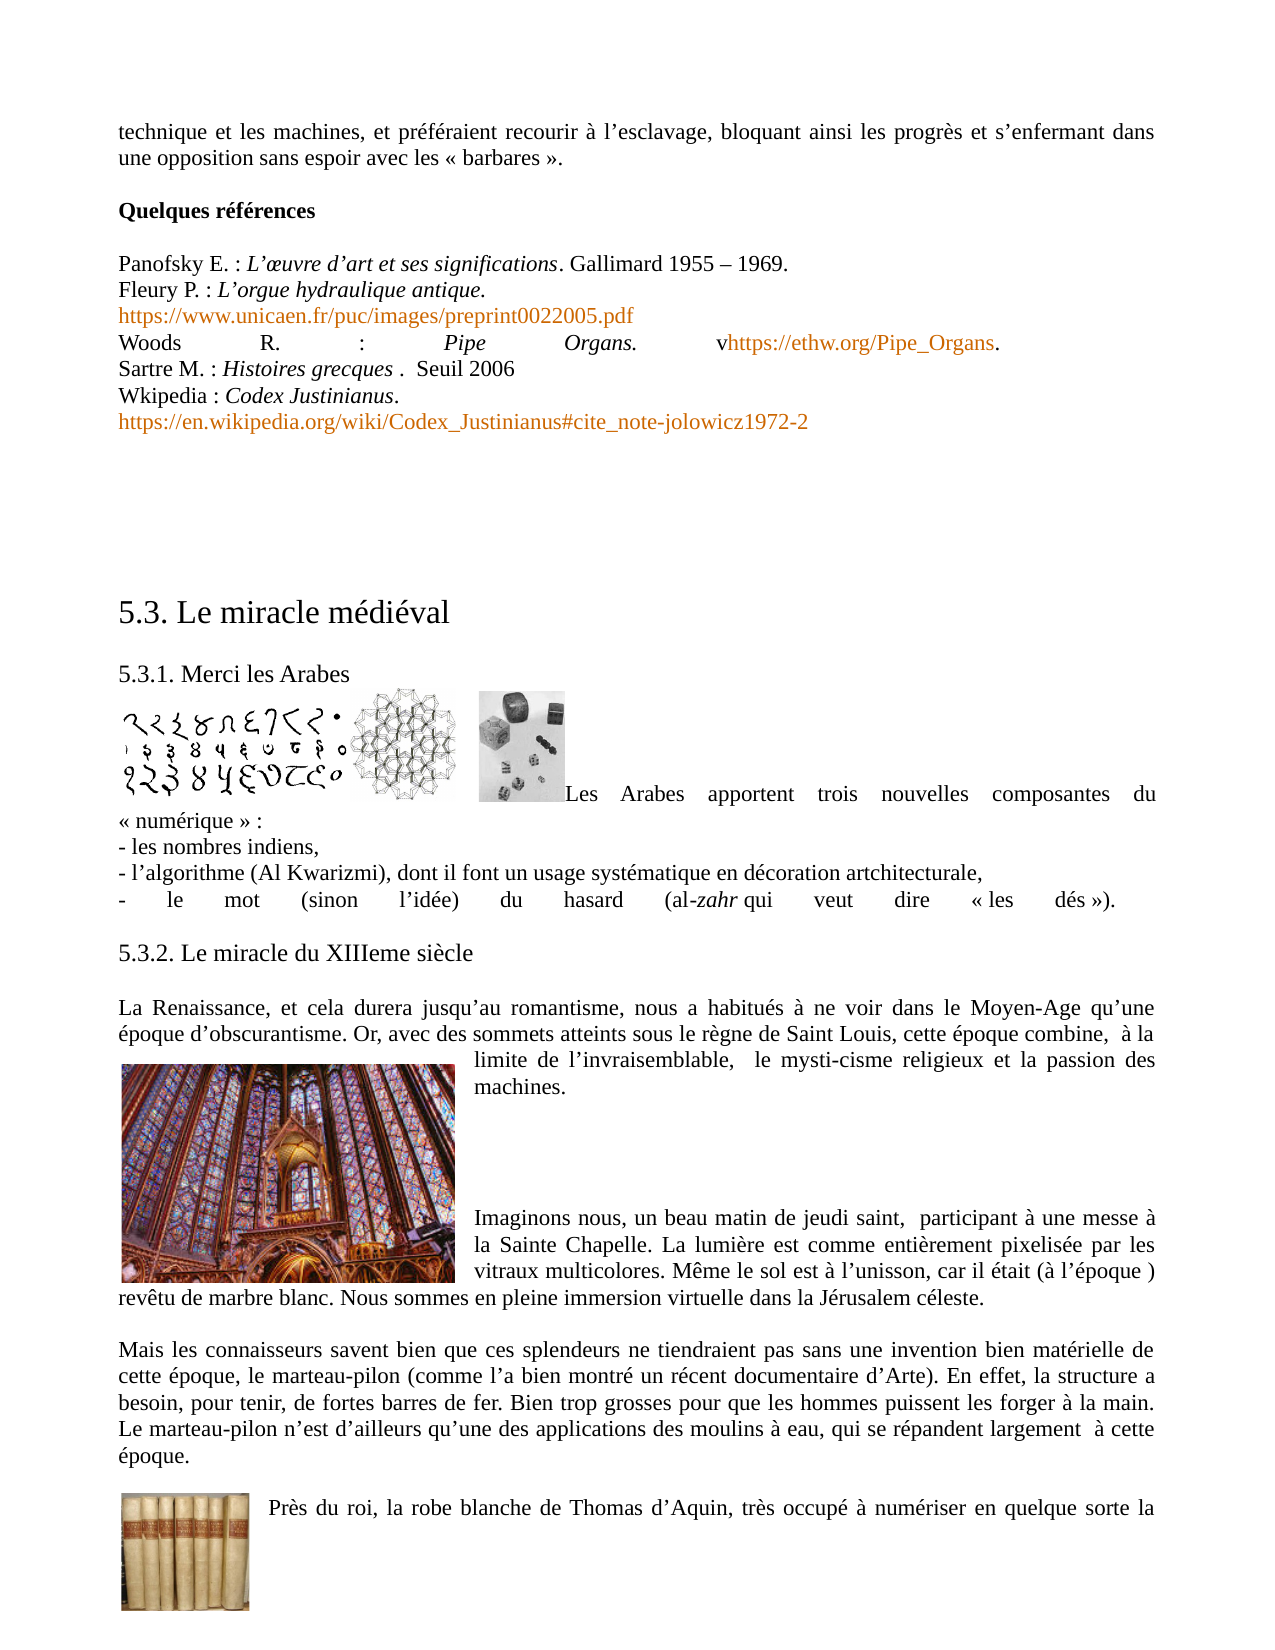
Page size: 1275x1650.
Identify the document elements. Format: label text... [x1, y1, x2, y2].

text Près du roi, la robe blanche de Thomas d’Aquin, très occupé à numériser en quelque sorte la [118, 1468, 1157, 1521]
text - l’algorithme (Al Kwarizmi), dont il font un usage systématique en décoration artchitecturale, [118, 859, 1157, 886]
text Les Arabes apportent trois nouvelles composantes du « numérique » : [118, 688, 1157, 833]
picture [121, 1493, 250, 1613]
text La Renaissance, et cela durera jusqu’au romantisme, nous a habitués à ne voir dans le Moyen-Age qu’une époque d’obscurantisme. Or, avec des sommets atteints sous le règne de Saint Louis, cette époque combine, à la limite de l’invraisemblable, le mysti-cisme religieux et la passion des machines. [118, 967, 1157, 1099]
picture [478, 691, 565, 802]
subtitle 5.3.2. Le miracle du XIIIeme siècle [118, 938, 1157, 967]
text - le mot (sinon l’idée) du hasard (al-zahr qui veut dire « les dés »). [118, 886, 1157, 938]
picture [118, 688, 456, 802]
text - les nombres indiens, [118, 833, 1157, 859]
text Fleury P. : L’orgue hydraulique antique. [118, 276, 1157, 303]
text Panofsky E. : L’œuvre d’art et ses significations. Gallimard 1955 – 1969. [118, 250, 1157, 276]
text Wkipedia : Codex Justinianus. [118, 382, 1157, 408]
text Quelques références [118, 197, 1157, 223]
picture [121, 1064, 455, 1283]
text Woods R. : Pipe Organs. vhttps://ethw.org/Pipe_Organs. Sartre M. : Histoires grecques . Seuil 2006 [118, 329, 1157, 382]
text Mais les connaisseurs savent bien que ces splendeurs ne tiendraient pas sans une invention bien matérielle de cette époque, le marteau-pilon (comme l’a bien montré un récent documentaire d’Arte). En effet, la structure a besoin, pour tenir, de fortes barres de fer. Bien trop grosses pour que les hommes puissent les forger à la main. Le marteau-pilon n’est d’ailleurs qu’une des applications des moulins à eau, qui se répandent largement à cette époque. [118, 1336, 1157, 1468]
text https://www.unicaen.fr/puc/images/preprint0022005.pdf [118, 303, 1157, 329]
text technique et les machines, et préféraient recourir à l’esclavage, bloquant ainsi les progrès et s’enfermant dans une opposition sans espoir avec les « barbares ». [118, 118, 1157, 171]
subtitle 5.3.1. Merci les Arabes [118, 659, 1157, 688]
text https://en.wikipedia.org/wiki/Codex_Justinianus#cite_note-jolowicz1972-2 [118, 408, 1157, 434]
subtitle 5.3. Le miracle médiéval [118, 592, 1157, 631]
text Imaginons nous, un beau matin de jeudi saint, participant à une messe à la Sainte Chapelle. La lumière est comme entièrement pixelisée par les vitraux multicolores. Même le sol est à l’unisson, car il était (à l’époque ) revêtu de marbre blanc. Nous sommes en pleine immersion virtuelle dans la Jérusalem céleste. [118, 1204, 1157, 1310]
